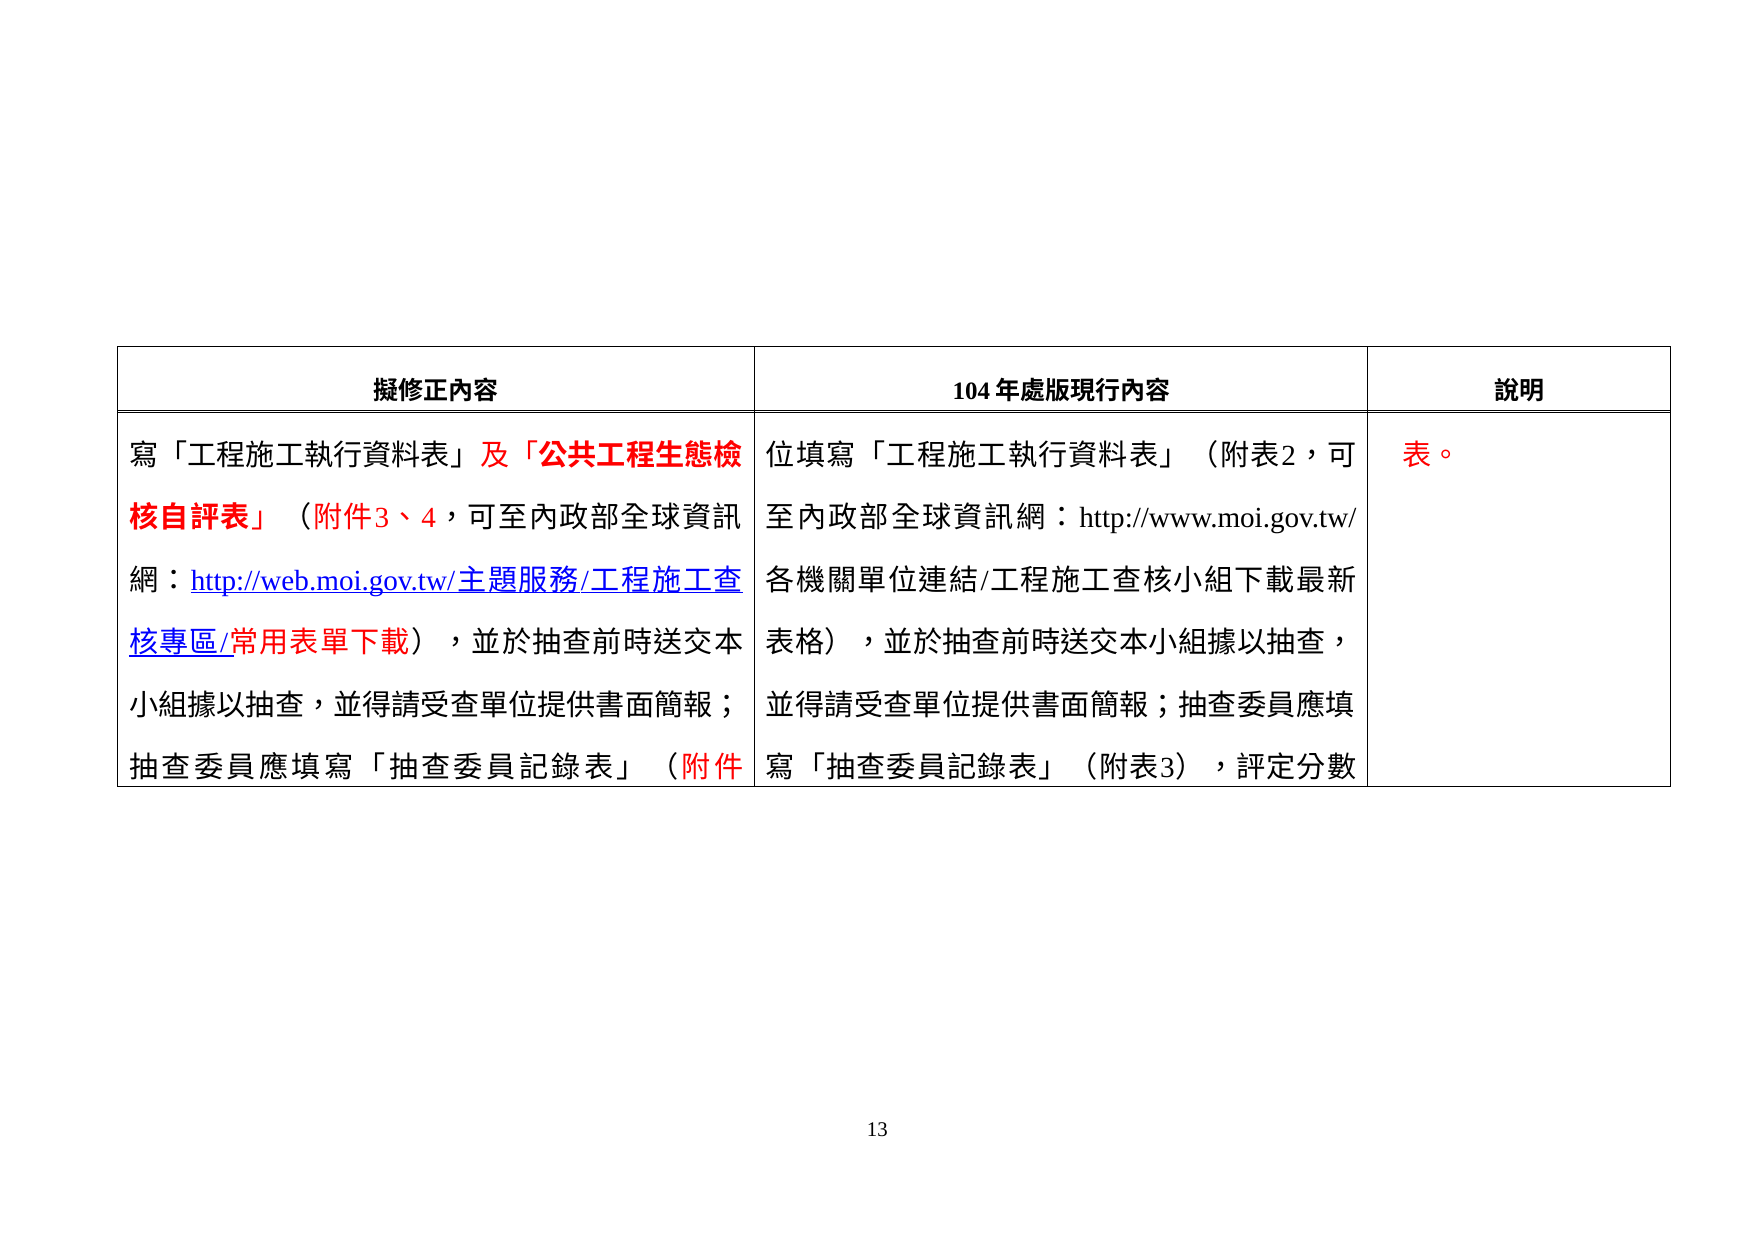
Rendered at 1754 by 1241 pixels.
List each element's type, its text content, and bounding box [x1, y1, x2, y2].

table_cell 表。 [1368, 413, 1670, 786]
table_cell 寫「工程施工執行資料表」及「公共工程生態檢核自評表」（附件3、4，可至內政部全球資訊網：http://web.moi.gov.tw/主題服務/工程施工查核專區/常用表單下載），並於抽查前時送交本小組據以抽查，並得請受查單位提供書面簡報；抽查委員應填寫「抽查委員記錄表」（附件 [118, 413, 754, 786]
table_header 擬修正內容 [118, 347, 754, 409]
table_header 104年處版現行內容 [755, 347, 1367, 409]
table_header 說明 [1368, 347, 1670, 409]
table_cell 位填寫「工程施工執行資料表」（附表2，可至內政部全球資訊網：http://www.moi.gov.tw/各機關單位連結/工程施工查核小組下載最新表格），並於抽查前時送交本小組據以抽查，並得請受查單位提供書面簡報；抽查委員應填寫「抽查委員記錄表」（附表3），評定分數 [755, 413, 1367, 786]
